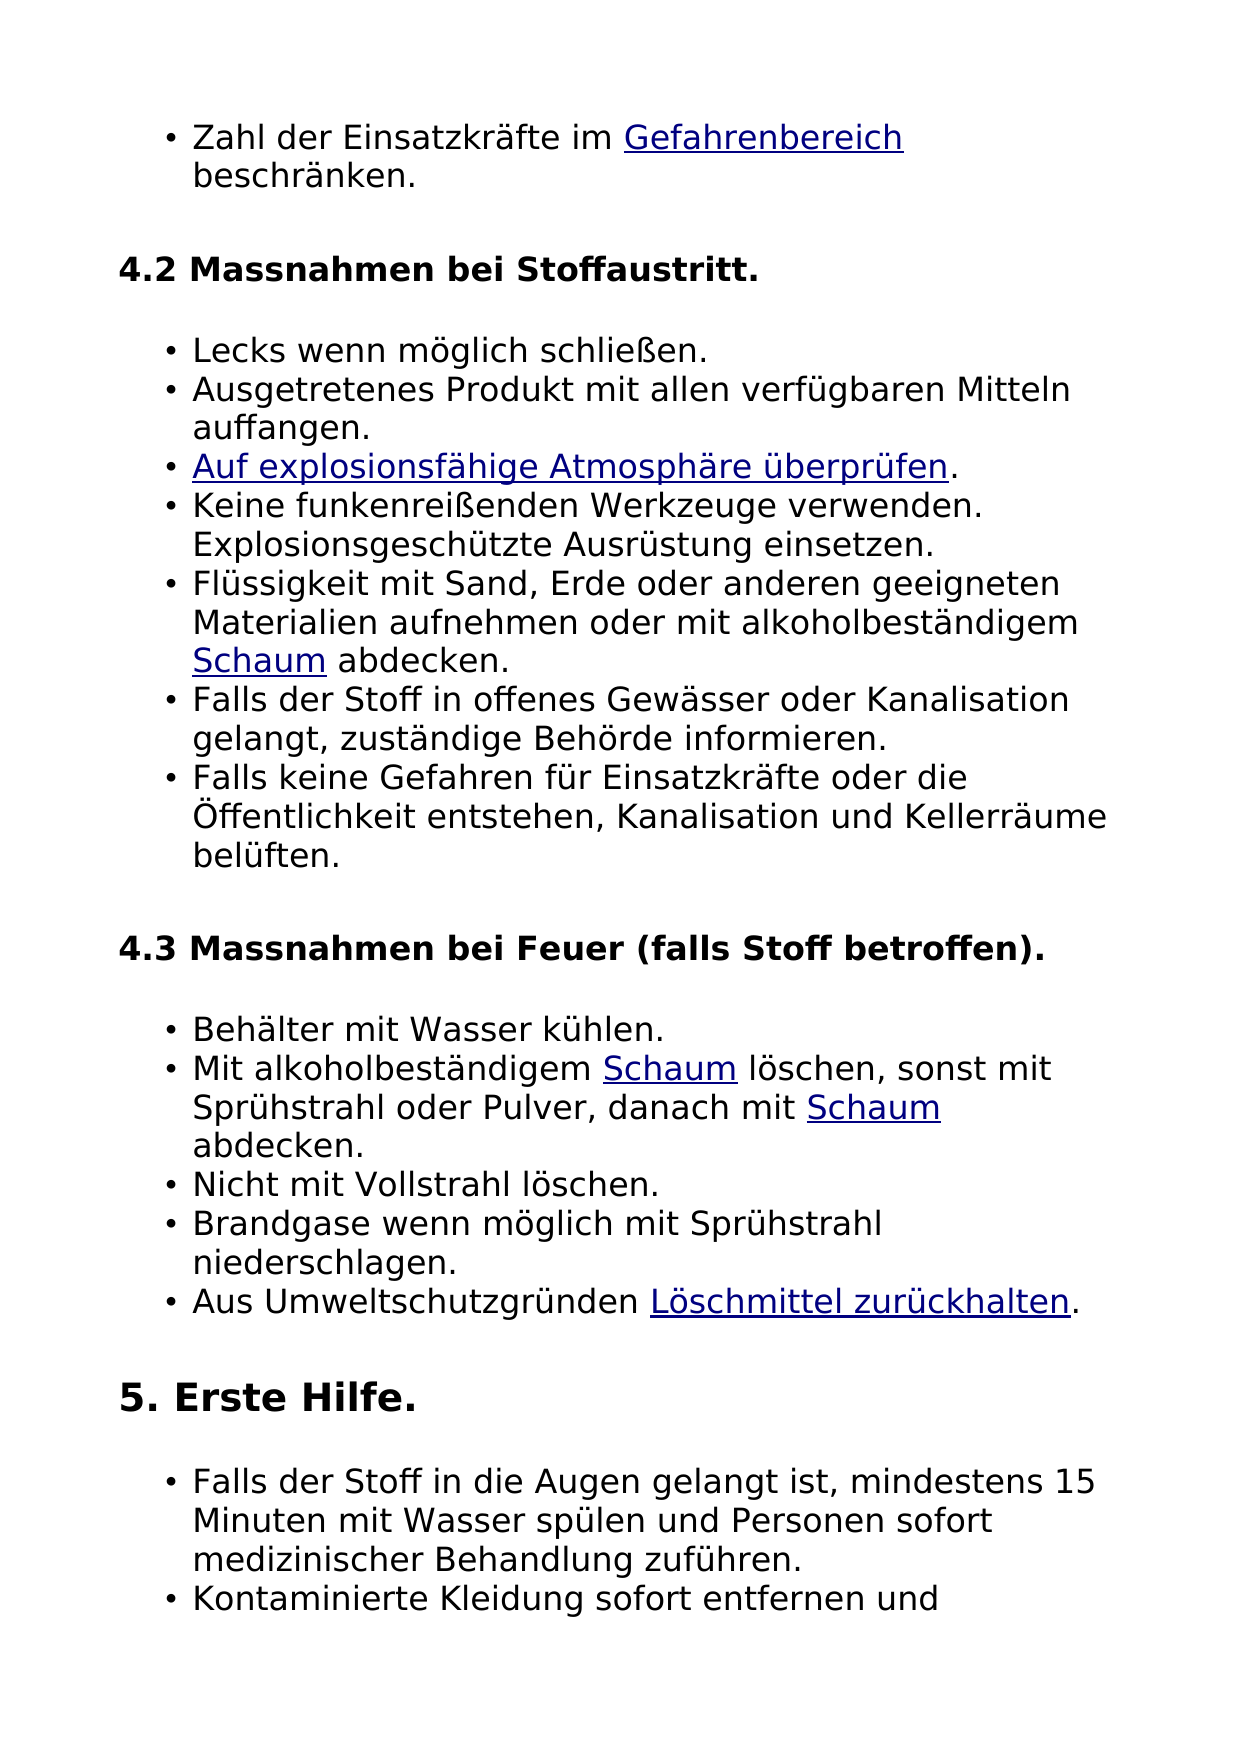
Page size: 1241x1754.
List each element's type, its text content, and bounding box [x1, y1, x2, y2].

subtitle 4.3 Massnahmen bei Feuer (falls Stoff betroffen). [118, 929, 1122, 968]
list Kontaminierte Kleidung sofort entfernen und [177, 1579, 1122, 1618]
list Behälter mit Wasser kühlen. [177, 1010, 1122, 1049]
list Mit alkoholbeständigem Schaum löschen, sonst mit Sprühstrahl oder Pulver, danach mit Schaum abdecken. [177, 1049, 1122, 1166]
subtitle 4.2 Massnahmen bei Stoffaustritt. [118, 250, 1122, 289]
list Ausgetretenes Produkt mit allen verfügbaren Mitteln auffangen. [177, 370, 1122, 448]
list Flüssigkeit mit Sand, Erde oder anderen geeigneten Materialien aufnehmen oder mit alkoholbeständigem Schaum abdecken. [177, 564, 1122, 681]
list Nicht mit Vollstrahl löschen. [177, 1166, 1122, 1205]
list Auf explosionsfähige Atmosphäre überprüfen. [177, 448, 1122, 487]
list Keine funkenreißenden Werkzeuge verwenden. Explosionsgeschützte Ausrüstung einsetzen. [177, 487, 1122, 564]
list Aus Umweltschutzgründen Löschmittel zurückhalten. [177, 1282, 1122, 1321]
list Falls der Stoff in offenes Gewässer oder Kanalisation gelangt, zuständige Behörde informieren. [177, 681, 1122, 758]
list Zahl der Einsatzkräfte im Gefahrenbereich beschränken. [177, 118, 1122, 196]
list Falls keine Gefahren für Einsatzkräfte oder die Öffentlichkeit entstehen, Kanalisation und Kellerräume belüften. [177, 758, 1122, 875]
subtitle 5. Erste Hilfe. [118, 1376, 1122, 1421]
list Brandgase wenn möglich mit Sprühstrahl niederschlagen. [177, 1205, 1122, 1282]
list Falls der Stoff in die Augen gelangt ist, mindestens 15 Minuten mit Wasser spülen und Personen sofort medizinischer Behandlung zuführen. [177, 1463, 1122, 1579]
list Lecks wenn möglich schließen. [177, 331, 1122, 370]
